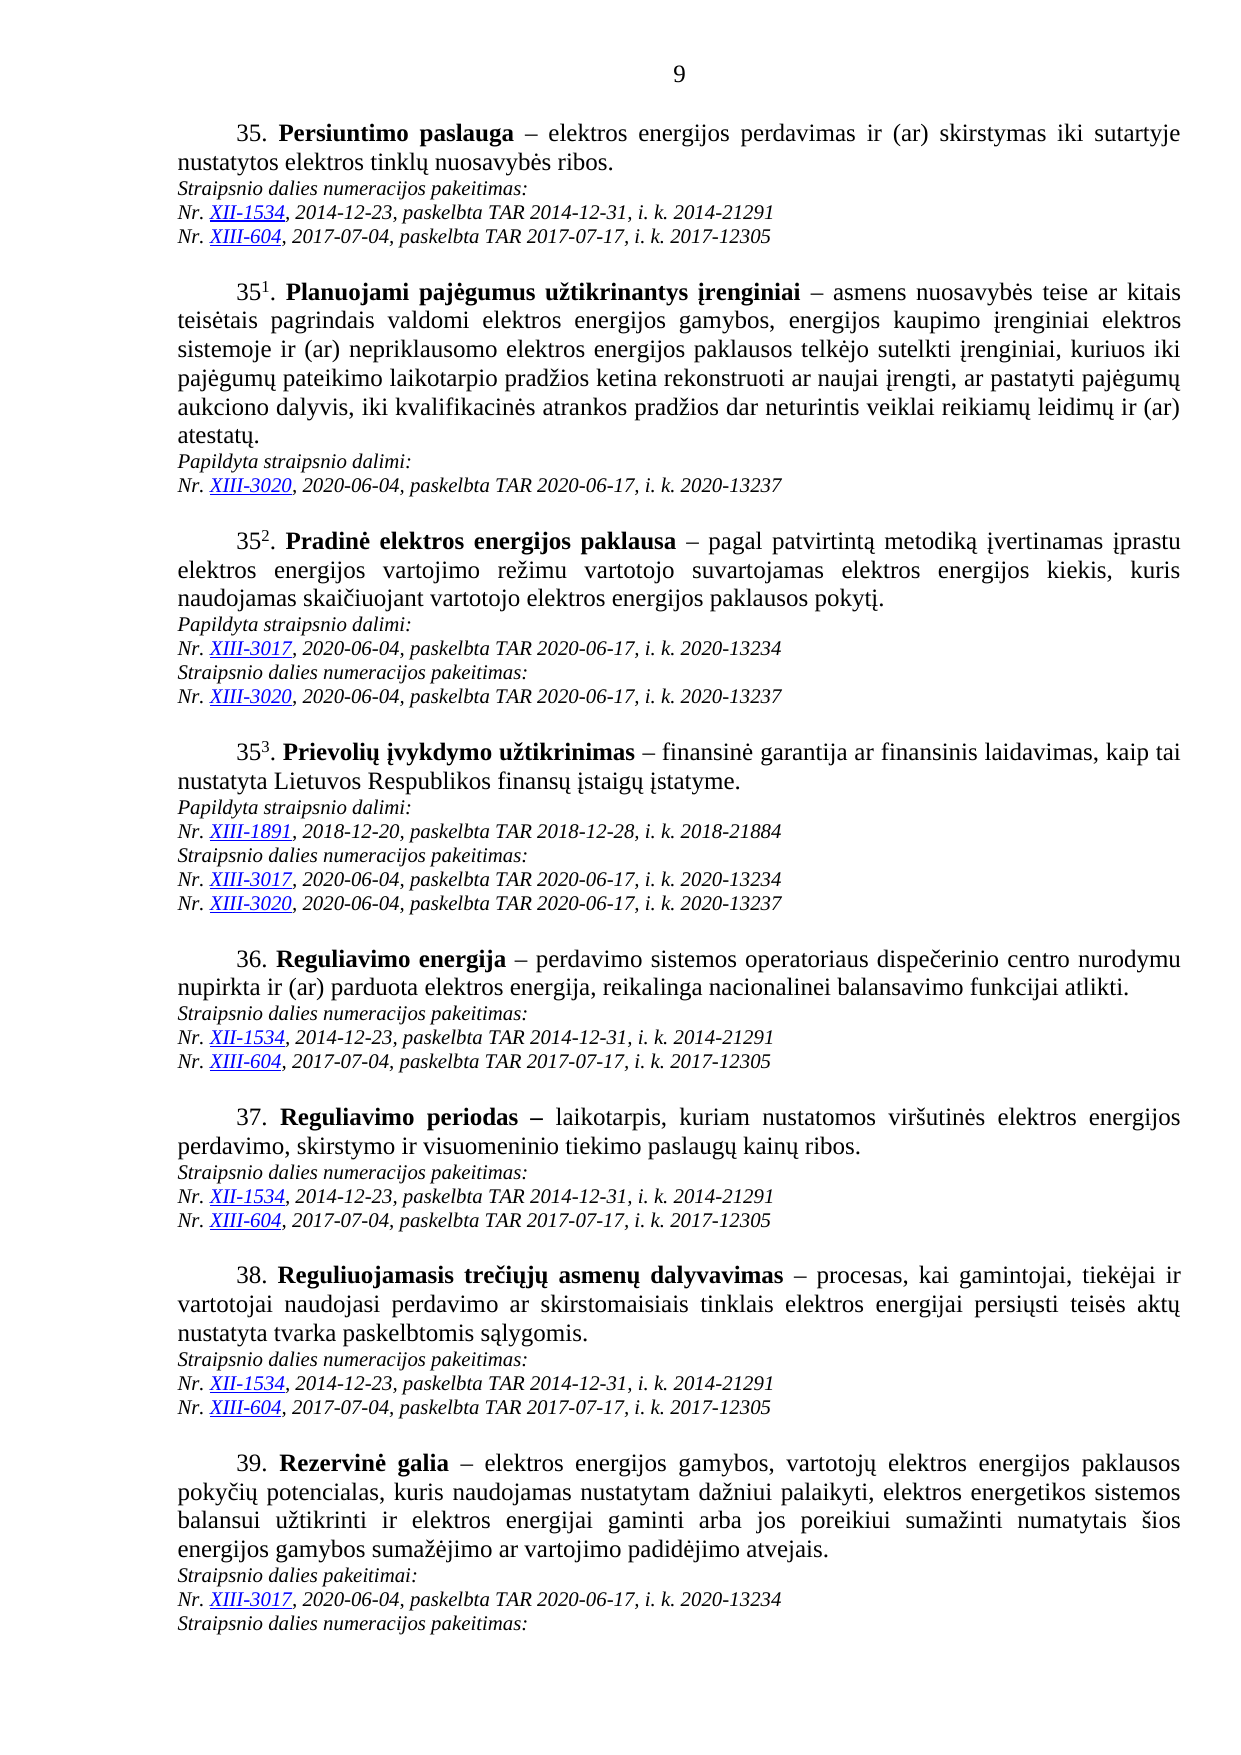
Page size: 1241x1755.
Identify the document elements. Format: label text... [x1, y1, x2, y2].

text 353. Prievolių įvykdymo užtikrinimas – finansinė garantija ar finansinis laidavimas, kaip tai nustatyta Lietuvos Respublikos finansų įstaigų įstatyme. [177, 737, 1181, 795]
text Papildyta straipsnio dalimi: [177, 612, 1181, 636]
text Nr. XIII-604, 2017-07-04, paskelbta TAR 2017-07-17, i. k. 2017-12305 [177, 224, 1181, 248]
text Nr. XIII-3017, 2020-06-04, paskelbta TAR 2020-06-17, i. k. 2020-13234 [177, 867, 1181, 891]
text Nr. XII-1534, 2014-12-23, paskelbta TAR 2014-12-31, i. k. 2014-21291 [177, 1184, 1181, 1208]
text 36. Reguliavimo energija – perdavimo sistemos operatoriaus dispečerinio centro nurodymu nupirkta ir (ar) parduota elektros energija, reikalinga nacionalinei balansavimo funkcijai atlikti. [177, 944, 1181, 1001]
text 38. Reguliuojamasis trečiųjų asmenų dalyvavimas – procesas, kai gamintojai, tiekėjai ir vartotojai naudojasi perdavimo ar skirstomaisiais tinklais elektros energijai persiųsti teisės aktų nustatyta tvarka paskelbtomis sąlygomis. [177, 1261, 1181, 1347]
text Nr. XII-1534, 2014-12-23, paskelbta TAR 2014-12-31, i. k. 2014-21291 [177, 200, 1181, 224]
text Straipsnio dalies numeracijos pakeitimas: [177, 1347, 1181, 1371]
text Nr. XIII-1891, 2018-12-20, paskelbta TAR 2018-12-28, i. k. 2018-21884 [177, 819, 1181, 843]
text 35. Persiuntimo paslauga – elektros energijos perdavimas ir (ar) skirstymas iki sutartyje nustatytos elektros tinklų nuosavybės ribos. [177, 118, 1181, 176]
text Nr. XIII-3017, 2020-06-04, paskelbta TAR 2020-06-17, i. k. 2020-13234 [177, 636, 1181, 660]
text Straipsnio dalies numeracijos pakeitimas: [177, 843, 1181, 867]
text Straipsnio dalies numeracijos pakeitimas: [177, 176, 1181, 200]
text Straipsnio dalies numeracijos pakeitimas: [177, 1160, 1181, 1184]
text Nr. XIII-3020, 2020-06-04, paskelbta TAR 2020-06-17, i. k. 2020-13237 [177, 891, 1181, 915]
text Nr. XII-1534, 2014-12-23, paskelbta TAR 2014-12-31, i. k. 2014-21291 [177, 1025, 1181, 1049]
text 352. Pradinė elektros energijos paklausa – pagal patvirtintą metodiką įvertinamas įprastu elektros energijos vartojimo režimu vartotojo suvartojamas elektros energijos kiekis, kuris naudojamas skaičiuojant vartotojo elektros energijos paklausos pokytį. [177, 526, 1181, 612]
text Papildyta straipsnio dalimi: [177, 795, 1181, 819]
text Straipsnio dalies numeracijos pakeitimas: [177, 660, 1181, 684]
text Papildyta straipsnio dalimi: [177, 449, 1181, 473]
text Straipsnio dalies numeracijos pakeitimas: [177, 1001, 1181, 1025]
text Nr. XIII-604, 2017-07-04, paskelbta TAR 2017-07-17, i. k. 2017-12305 [177, 1395, 1181, 1419]
text Nr. XIII-604, 2017-07-04, paskelbta TAR 2017-07-17, i. k. 2017-12305 [177, 1049, 1181, 1073]
text Nr. XIII-3017, 2020-06-04, paskelbta TAR 2020-06-17, i. k. 2020-13234 [177, 1587, 1181, 1611]
text Straipsnio dalies numeracijos pakeitimas: [177, 1611, 1181, 1635]
text Nr. XIII-604, 2017-07-04, paskelbta TAR 2017-07-17, i. k. 2017-12305 [177, 1208, 1181, 1232]
text 39. Rezervinė galia – elektros energijos gamybos, vartotojų elektros energijos paklausos pokyčių potencialas, kuris naudojamas nustatytam dažniui palaikyti, elektros energetikos sistemos balansui užtikrinti ir elektros energijai gaminti arba jos poreikiui sumažinti numatytais šios energijos gamybos sumažėjimo ar vartojimo padidėjimo atvejais. [177, 1448, 1181, 1563]
text Nr. XIII-3020, 2020-06-04, paskelbta TAR 2020-06-17, i. k. 2020-13237 [177, 473, 1181, 497]
text Straipsnio dalies pakeitimai: [177, 1563, 1181, 1587]
text Nr. XIII-3020, 2020-06-04, paskelbta TAR 2020-06-17, i. k. 2020-13237 [177, 684, 1181, 708]
text 351. Planuojami pajėgumus užtikrinantys įrenginiai – asmens nuosavybės teise ar kitais teisėtais pagrindais valdomi elektros energijos gamybos, energijos kaupimo įrenginiai elektros sistemoje ir (ar) nepriklausomo elektros energijos paklausos telkėjo sutelkti įrenginiai, kuriuos iki pajėgumų pateikimo laikotarpio pradžios ketina rekonstruoti ar naujai įrengti, ar pastatyti pajėgumų aukciono dalyvis, iki kvalifikacinės atrankos pradžios dar neturintis veiklai reikiamų leidimų ir (ar) atestatų. [177, 277, 1181, 449]
text Nr. XII-1534, 2014-12-23, paskelbta TAR 2014-12-31, i. k. 2014-21291 [177, 1371, 1181, 1395]
text 37. Reguliavimo periodas – laikotarpis, kuriam nustatomos viršutinės elektros energijos perdavimo, skirstymo ir visuomeninio tiekimo paslaugų kainų ribos. [177, 1102, 1181, 1160]
